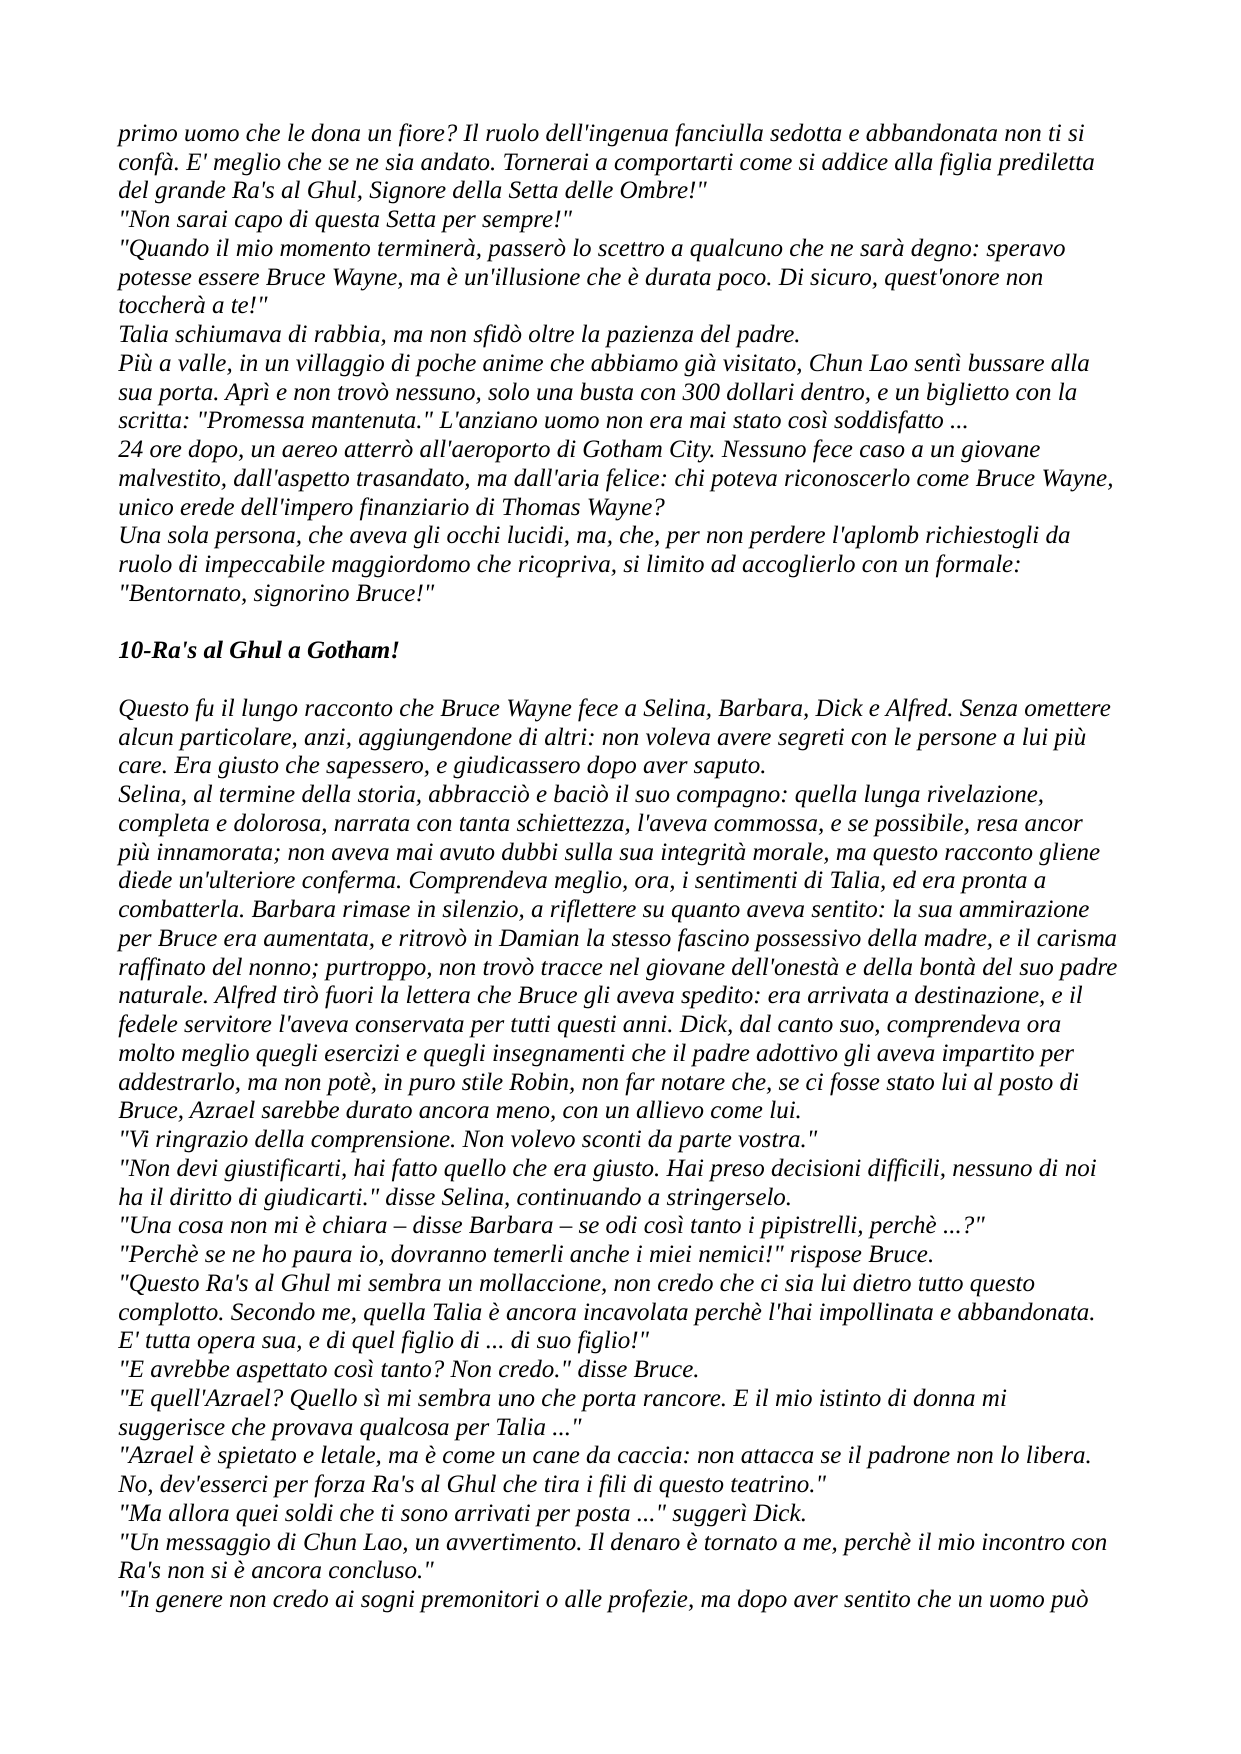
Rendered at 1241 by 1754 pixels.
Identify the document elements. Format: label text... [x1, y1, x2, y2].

text Talia schiumava di rabbia, ma non sfidò oltre la pazienza del padre. [118, 319, 1122, 348]
text "E quell'Azrael? Quello sì mi sembra uno che porta rancore. E il mio istinto di donna mi suggerisce che provava qualcosa per Talia ..." [118, 1383, 1122, 1441]
text "Questo Ra's al Ghul mi sembra un mollaccione, non credo che ci sia lui dietro tutto questo complotto. Secondo me, quella Talia è ancora incavolata perchè l'hai impollinata e abbandonata. E' tutta opera sua, e di quel figlio di ... di suo figlio!" [118, 1268, 1122, 1354]
text "In genere non credo ai sogni premonitori o alle profezie, ma dopo aver sentito che un uomo può [118, 1584, 1122, 1613]
text "Perchè se ne ho paura io, dovranno temerli anche i miei nemici!" rispose Bruce. [118, 1239, 1122, 1268]
text "Azrael è spietato e letale, ma è come un cane da caccia: non attacca se il padrone non lo libera. No, dev'esserci per forza Ra's al Ghul che tira i fili di questo teatrino." [118, 1441, 1122, 1498]
text Questo fu il lungo racconto che Bruce Wayne fece a Selina, Barbara, Dick e Alfred. Senza omettere alcun particolare, anzi, aggiungendone di altri: non voleva avere segreti con le persone a lui più care. Era giusto che sapessero, e giudicassero dopo aver saputo. [118, 693, 1122, 779]
text "Un messaggio di Chun Lao, un avvertimento. Il denaro è tornato a me, perchè il mio incontro con Ra's non si è ancora concluso." [118, 1527, 1122, 1584]
text Una sola persona, che aveva gli occhi lucidi, ma, che, per non perdere l'aplomb richiestogli da ruolo di impeccabile maggiordomo che ricopriva, si limito ad accoglierlo con un formale: [118, 521, 1122, 578]
text "E avrebbe aspettato così tanto? Non credo." disse Bruce. [118, 1354, 1122, 1383]
text primo uomo che le dona un fiore? Il ruolo dell'ingenua fanciulla sedotta e abbandonata non ti si confà. E' meglio che se ne sia andato. Tornerai a comportarti come si addice alla figlia prediletta del grande Ra's al Ghul, Signore della Setta delle Ombre!" [118, 118, 1122, 204]
text "Una cosa non mi è chiara – disse Barbara – se odi così tanto i pipistrelli, perchè ...?" [118, 1211, 1122, 1239]
text "Non devi giustificarti, hai fatto quello che era giusto. Hai preso decisioni difficili, nessuno di noi ha il diritto di giudicarti." disse Selina, continuando a stringerselo. [118, 1153, 1122, 1211]
text Selina, al termine della storia, abbracciò e baciò il suo compagno: quella lunga rivelazione, completa e dolorosa, narrata con tanta schiettezza, l'aveva commossa, e se possibile, resa ancor più innamorata; non aveva mai avuto dubbi sulla sua integrità morale, ma questo racconto gliene diede un'ulteriore conferma. Comprendeva meglio, ora, i sentimenti di Talia, ed era pronta a combatterla. Barbara rimase in silenzio, a riflettere su quanto aveva sentito: la sua ammirazione per Bruce era aumentata, e ritrovò in Damian la stesso fascino possessivo della madre, e il carisma raffinato del nonno; purtroppo, non trovò tracce nel giovane dell'onestà e della bontà del suo padre naturale. Alfred tirò fuori la lettera che Bruce gli aveva spedito: era arrivata a destinazione, e il fedele servitore l'aveva conservata per tutti questi anni. Dick, dal canto suo, comprendeva ora molto meglio quegli esercizi e quegli insegnamenti che il padre adottivo gli aveva impartito per addestrarlo, ma non potè, in puro stile Robin, non far notare che, se ci fosse stato lui al posto di Bruce, Azrael sarebbe durato ancora meno, con un allievo come lui. [118, 779, 1122, 1124]
text Più a valle, in un villaggio di poche anime che abbiamo già visitato, Chun Lao sentì bussare alla sua porta. Aprì e non trovò nessuno, solo una busta con 300 dollari dentro, e un biglietto con la scritta: "Promessa mantenuta." L'anziano uomo non era mai stato così soddisfatto ... [118, 348, 1122, 434]
text "Non sarai capo di questa Setta per sempre!" [118, 204, 1122, 233]
text 10-Ra's al Ghul a Gotham! [118, 636, 1122, 664]
text "Vi ringrazio della comprensione. Non volevo sconti da parte vostra." [118, 1124, 1122, 1153]
text "Ma allora quei soldi che ti sono arrivati per posta ..." suggerì Dick. [118, 1498, 1122, 1527]
text 24 ore dopo, un aereo atterrò all'aeroporto di Gotham City. Nessuno fece caso a un giovane malvestito, dall'aspetto trasandato, ma dall'aria felice: chi poteva riconoscerlo come Bruce Wayne, unico erede dell'impero finanziario di Thomas Wayne? [118, 434, 1122, 521]
text "Bentornato, signorino Bruce!" [118, 578, 1122, 607]
text "Quando il mio momento terminerà, passerò lo scettro a qualcuno che ne sarà degno: speravo potesse essere Bruce Wayne, ma è un'illusione che è durata poco. Di sicuro, quest'onore non toccherà a te!" [118, 233, 1122, 319]
